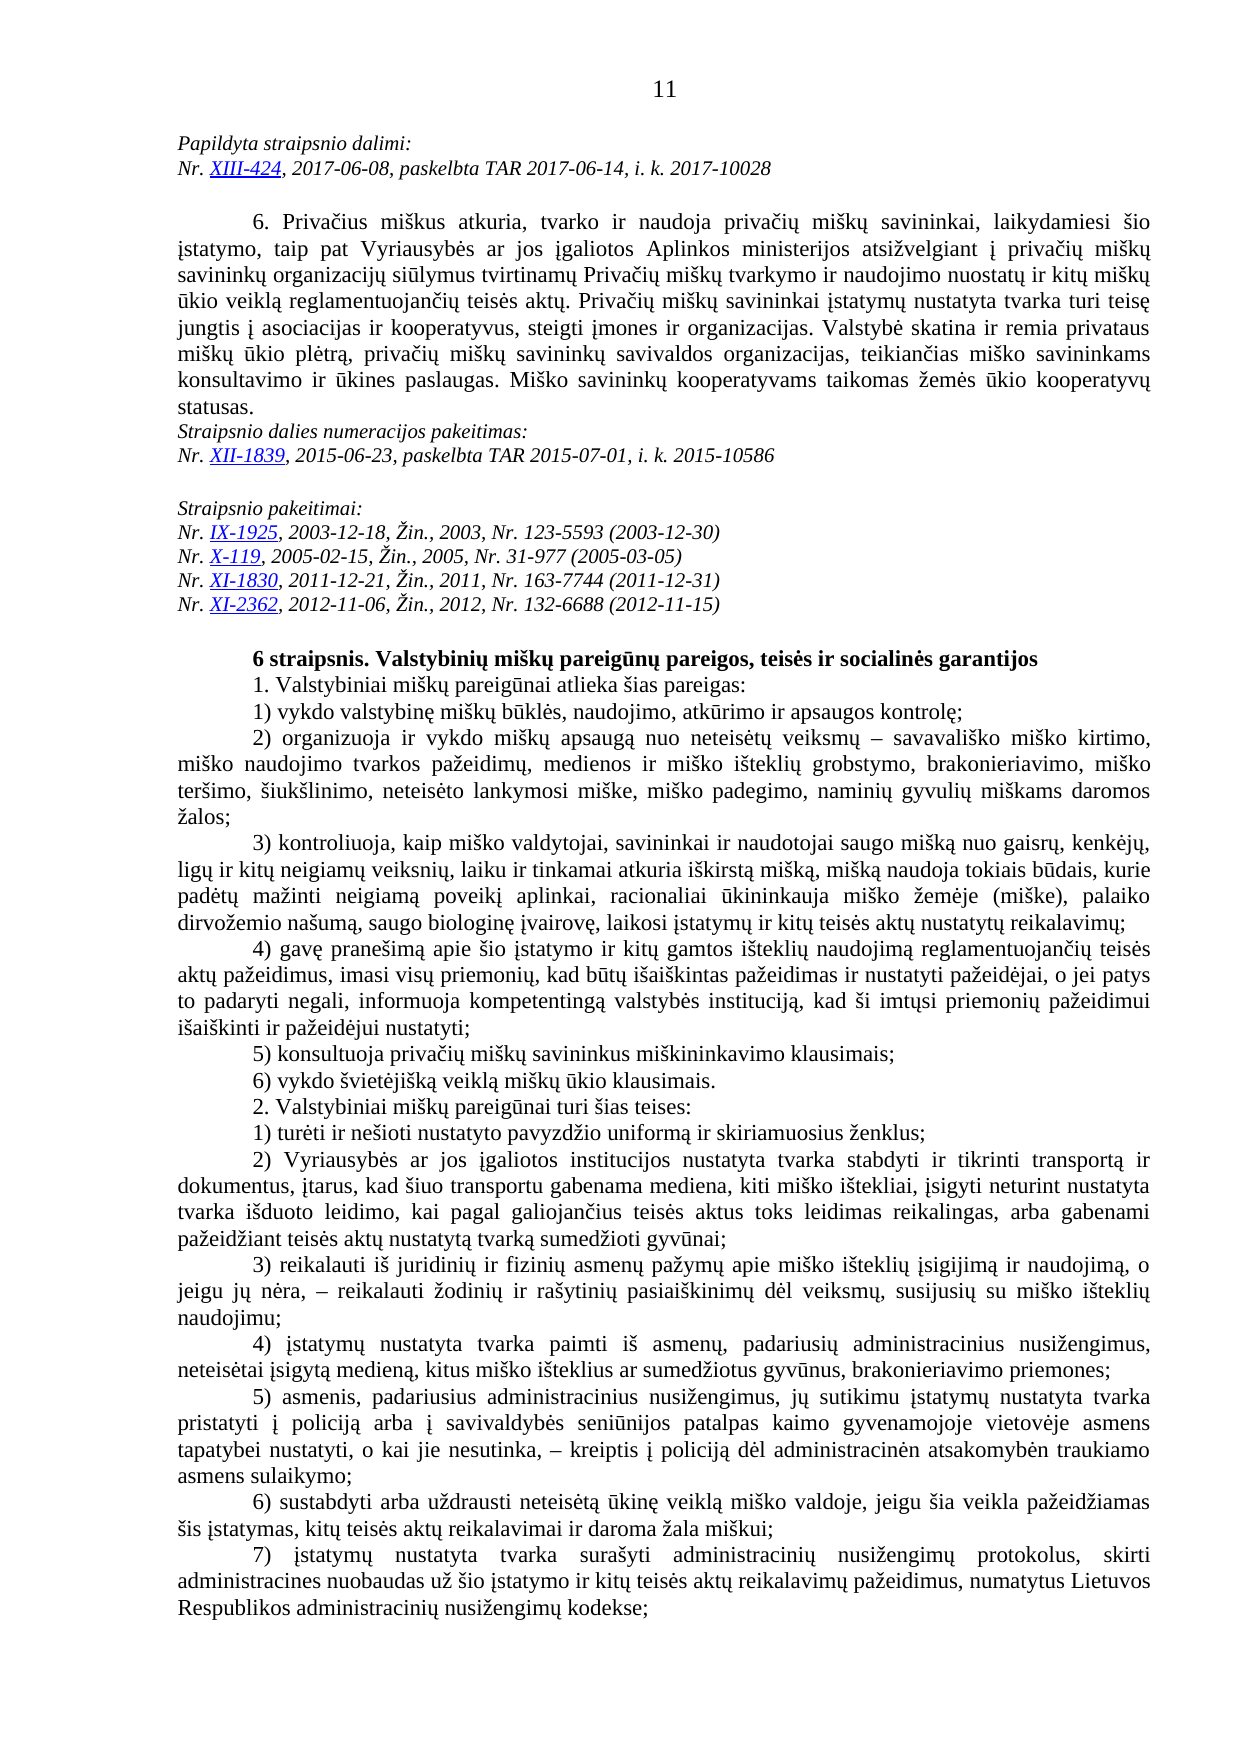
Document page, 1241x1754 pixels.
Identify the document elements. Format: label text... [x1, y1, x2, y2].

text 7) įstatymų nustatyta tvarka surašyti administracinių nusižengimų protokolus, skirti administracines nuobaudas už šio įstatymo ir kitų teisės aktų reikalavimų pažeidimus, numatytus Lietuvos Respublikos administracinių nusižengimų kodekse; [177, 1541, 1152, 1620]
text 2. Valstybiniai miškų pareigūnai turi šias teises: [177, 1093, 1152, 1119]
text 6) sustabdyti arba uždrausti neteisėtą ūkinę veiklą miško valdoje, jeigu šia veikla pažeidžiamas šis įstatymas, kitų teisės aktų reikalavimai ir daroma žala miškui; [177, 1488, 1152, 1541]
text Nr. XIII-424, 2017-06-08, paskelbta TAR 2017-06-14, i. k. 2017-10028 [177, 155, 1152, 179]
text 5) asmenis, padariusius administracinius nusižengimus, jų sutikimu įstatymų nustatyta tvarka pristatyti į policiją arba į savivaldybės seniūnijos patalpas kaimo gyvenamojoje vietovėje asmens tapatybei nustatyti, o kai jie nesutinka, – kreiptis į policiją dėl administracinėn atsakomybėn traukiamo asmens sulaikymo; [177, 1383, 1152, 1488]
text Nr. XI-1830, 2011-12-21, Žin., 2011, Nr. 163-7744 (2011-12-31) [177, 568, 1152, 592]
text 4) įstatymų nustatyta tvarka paimti iš asmenų, padariusių administracinius nusižengimus, neteisėtai įsigytą medieną, kitus miško išteklius ar sumedžiotus gyvūnus, brakonieriavimo priemones; [177, 1330, 1152, 1383]
text 1) vykdo valstybinę miškų būklės, naudojimo, atkūrimo ir apsaugos kontrolę; [177, 698, 1152, 724]
text 3) reikalauti iš juridinių ir fizinių asmenų pažymų apie miško išteklių įsigijimą ir naudojimą, o jeigu jų nėra, – reikalauti žodinių ir rašytinių pasiaiškinimų dėl veiksmų, susijusių su miško išteklių naudojimu; [177, 1251, 1152, 1330]
text Nr. IX-1925, 2003-12-18, Žin., 2003, Nr. 123-5593 (2003-12-30) [177, 520, 1152, 544]
text 2) organizuoja ir vykdo miškų apsaugą nuo neteisėtų veiksmų – savavališko miško kirtimo, miško naudojimo tvarkos pažeidimų, medienos ir miško išteklių grobstymo, brakonieriavimo, miško teršimo, šiukšlinimo, neteisėto lankymosi miške, miško padegimo, naminių gyvulių miškams daromos žalos; [177, 724, 1152, 829]
text 6. Privačius miškus atkuria, tvarko ir naudoja privačių miškų savininkai, laikydamiesi šio įstatymo, taip pat Vyriausybės ar jos įgaliotos Aplinkos ministerijos atsižvelgiant į privačių miškų savininkų organizacijų siūlymus tvirtinamų Privačių miškų tvarkymo ir naudojimo nuostatų ir kitų miškų ūkio veiklą reglamentuojančių teisės aktų. Privačių miškų savininkai įstatymų nustatyta tvarka turi teisę jungtis į asociacijas ir kooperatyvus, steigti įmones ir organizacijas. Valstybė skatina ir remia privataus miškų ūkio plėtrą, privačių miškų savininkų savivaldos organizacijas, teikiančias miško savininkams konsultavimo ir ūkines paslaugas. Miško savininkų kooperatyvams taikomas žemės ūkio kooperatyvų statusas. [177, 208, 1152, 419]
text 6 straipsnis. Valstybinių miškų pareigūnų pareigos, teisės ir socialinės garantijos [177, 645, 1152, 671]
text 4) gavę pranešimą apie šio įstatymo ir kitų gamtos išteklių naudojimą reglamentuojančių teisės aktų pažeidimus, imasi visų priemonių, kad būtų išaiškintas pažeidimas ir nustatyti pažeidėjai, o jei patys to padaryti negali, informuoja kompetentingą valstybės instituciją, kad ši imtųsi priemonių pažeidimui išaiškinti ir pažeidėjui nustatyti; [177, 935, 1152, 1040]
text 3) kontroliuoja, kaip miško valdytojai, savininkai ir naudotojai saugo mišką nuo gaisrų, kenkėjų, ligų ir kitų neigiamų veiksnių, laiku ir tinkamai atkuria iškirstą mišką, mišką naudoja tokiais būdais, kurie padėtų mažinti neigiamą poveikį aplinkai, racionaliai ūkininkauja miško žemėje (miške), palaiko dirvožemio našumą, saugo biologinę įvairovę, laikosi įstatymų ir kitų teisės aktų nustatytų reikalavimų; [177, 829, 1152, 935]
text 5) konsultuoja privačių miškų savininkus miškininkavimo klausimais; [177, 1040, 1152, 1067]
text Nr. XII-1839, 2015-06-23, paskelbta TAR 2015-07-01, i. k. 2015-10586 [177, 443, 1152, 467]
text 1. Valstybiniai miškų pareigūnai atlieka šias pareigas: [177, 671, 1152, 698]
text Straipsnio dalies numeracijos pakeitimas: [177, 419, 1152, 443]
text 1) turėti ir nešioti nustatyto pavyzdžio uniformą ir skiriamuosius ženklus; [177, 1119, 1152, 1146]
text 6) vykdo švietėjišką veiklą miškų ūkio klausimais. [177, 1067, 1152, 1093]
text Nr. XI-2362, 2012-11-06, Žin., 2012, Nr. 132-6688 (2012-11-15) [177, 592, 1152, 616]
text 2) Vyriausybės ar jos įgaliotos institucijos nustatyta tvarka stabdyti ir tikrinti transportą ir dokumentus, įtarus, kad šiuo transportu gabenama mediena, kiti miško ištekliai, įsigyti neturint nustatyta tvarka išduoto leidimo, kai pagal galiojančius teisės aktus toks leidimas reikalingas, arba gabenami pažeidžiant teisės aktų nustatytą tvarką sumedžioti gyvūnai; [177, 1146, 1152, 1251]
text Straipsnio pakeitimai: [177, 496, 1152, 520]
text Nr. X-119, 2005-02-15, Žin., 2005, Nr. 31-977 (2005-03-05) [177, 544, 1152, 568]
text Papildyta straipsnio dalimi: [177, 131, 1152, 155]
